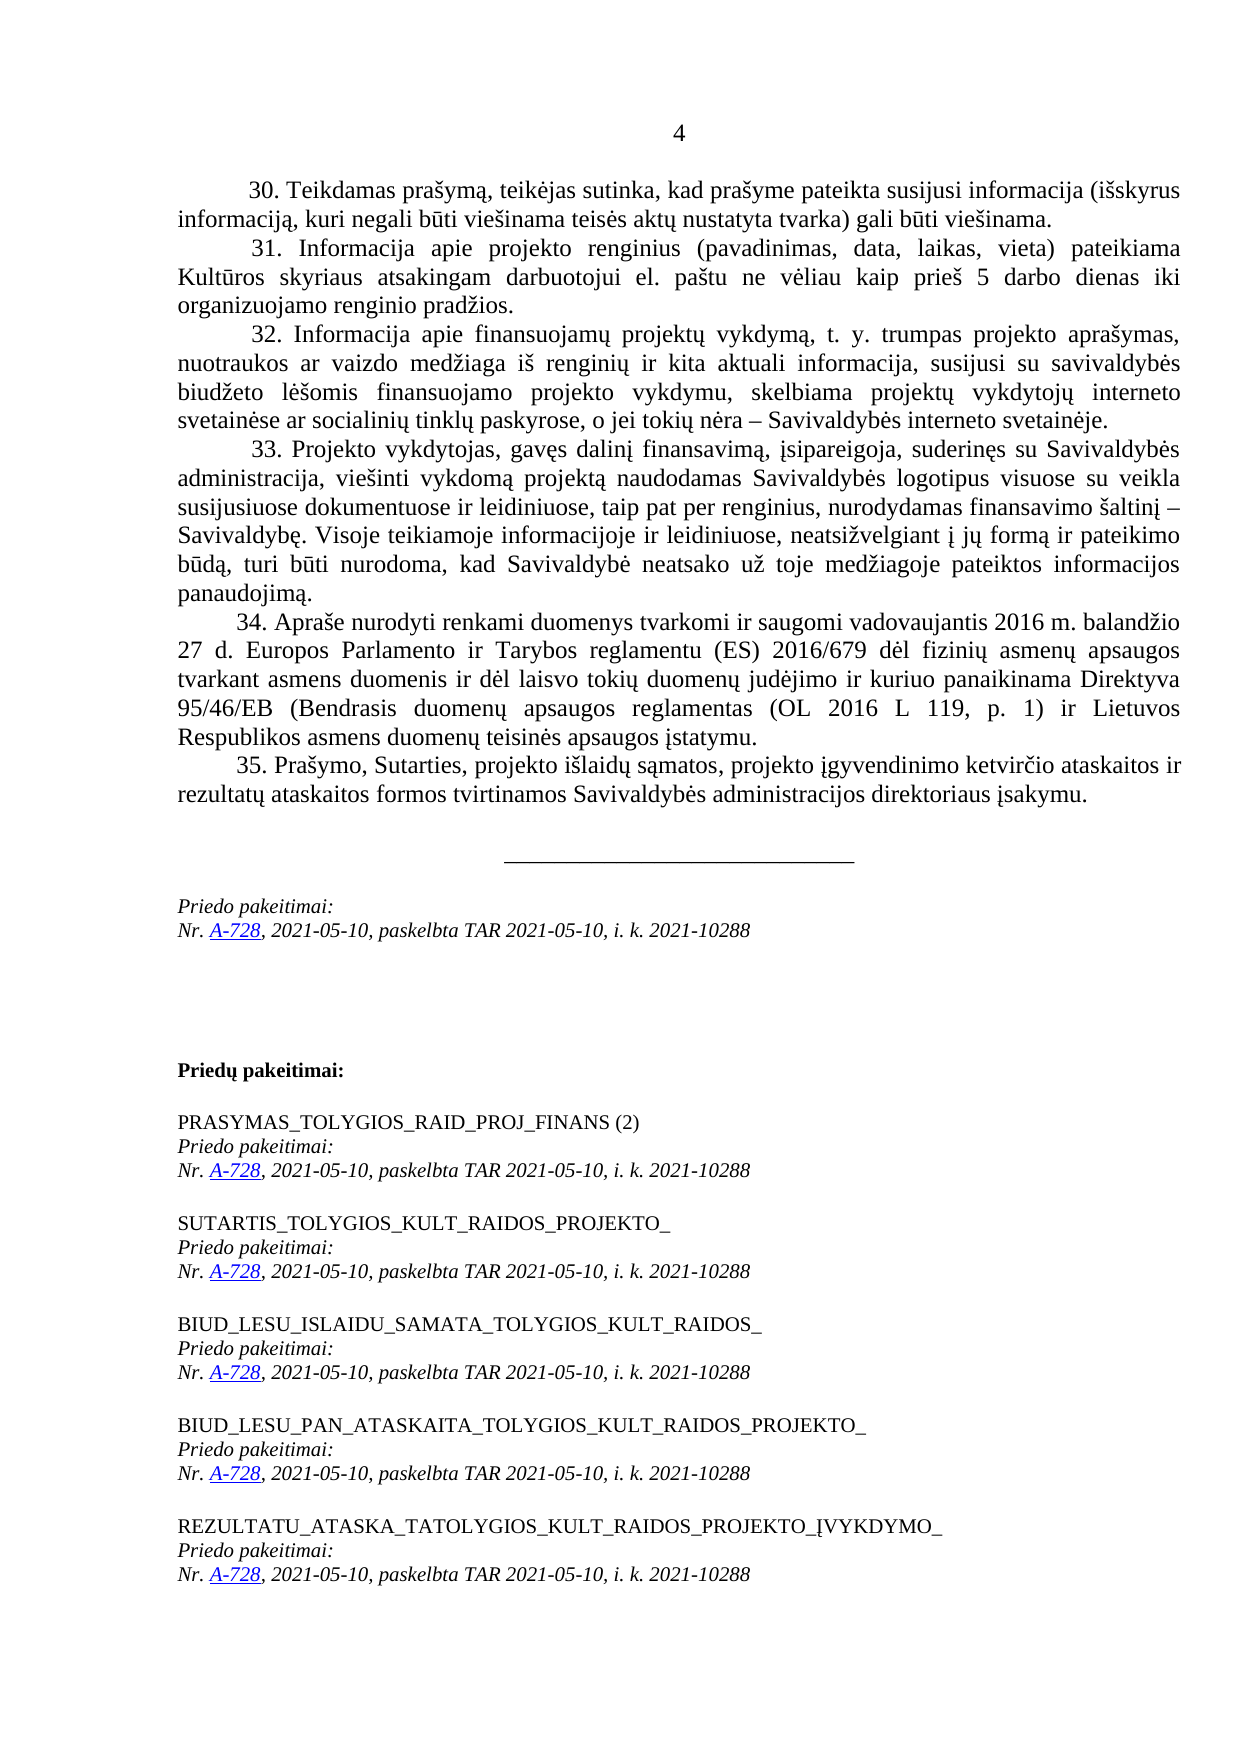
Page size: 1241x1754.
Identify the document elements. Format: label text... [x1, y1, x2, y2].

text 32. Informacija apie finansuojamų projektų vykdymą, t. y. trumpas projekto aprašymas, nuotraukos ar vaizdo medžiaga iš renginių ir kita aktuali informacija, susijusi su savivaldybės biudžeto lėšomis finansuojamo projekto vykdymu, skelbiama projektų vykdytojų interneto svetainėse ar socialinių tinklų paskyrose, o jei tokių nėra – Savivaldybės interneto svetainėje. [177, 319, 1181, 434]
text 30. Teikdamas prašymą, teikėjas sutinka, kad prašyme pateikta susijusi informacija (išskyrus informaciją, kuri negali būti viešinama teisės aktų nustatyta tvarka) gali būti viešinama. [177, 176, 1181, 233]
text Priedo pakeitimai: [177, 1134, 1181, 1158]
text SUTARTIS_TOLYGIOS_KULT_RAIDOS_PROJEKTO_ [177, 1211, 1181, 1235]
text Nr. A-728, 2021-05-10, paskelbta TAR 2021-05-10, i. k. 2021-10288 [177, 1461, 1181, 1485]
text Nr. A-728, 2021-05-10, paskelbta TAR 2021-05-10, i. k. 2021-10288 [177, 918, 1181, 942]
text Nr. A-728, 2021-05-10, paskelbta TAR 2021-05-10, i. k. 2021-10288 [177, 1360, 1181, 1384]
text Priedo pakeitimai: [177, 1235, 1181, 1259]
text Priedo pakeitimai: [177, 1538, 1181, 1562]
text 34. Apraše nurodyti renkami duomenys tvarkomi ir saugomi vadovaujantis 2016 m. balandžio 27 d. Europos Parlamento ir Tarybos reglamentu (ES) 2016/679 dėl fizinių asmenų apsaugos tvarkant asmens duomenis ir dėl laisvo tokių duomenų judėjimo ir kuriuo panaikinama Direktyva 95/46/EB (Bendrasis duomenų apsaugos reglamentas (OL 2016 L 119, p. 1) ir Lietuvos Respublikos asmens duomenų teisinės apsaugos įstatymu. [177, 607, 1181, 751]
text 33. Projekto vykdytojas, gavęs dalinį finansavimą, įsipareigoja, suderinęs su Savivaldybės administracija, viešinti vykdomą projektą naudodamas Savivaldybės logotipus visuose su veikla susijusiuose dokumentuose ir leidiniuose, taip pat per renginius, nurodydamas finansavimo šaltinį – Savivaldybę. Visoje teikiamoje informacijoje ir leidiniuose, neatsižvelgiant į jų formą ir pateikimo būdą, turi būti nurodoma, kad Savivaldybė neatsako už toje medžiagoje pateiktos informacijos panaudojimą. [177, 434, 1181, 607]
text Nr. A-728, 2021-05-10, paskelbta TAR 2021-05-10, i. k. 2021-10288 [177, 1562, 1181, 1586]
text BIUD_LESU_ISLAIDU_SAMATA_TOLYGIOS_KULT_RAIDOS_ [177, 1312, 1181, 1336]
text BIUD_LESU_PAN_ATASKAITA_TOLYGIOS_KULT_RAIDOS_PROJEKTO_ [177, 1413, 1181, 1437]
text 31. Informacija apie projekto renginius (pavadinimas, data, laikas, vieta) pateikiama Kultūros skyriaus atsakingam darbuotojui el. paštu ne vėliau kaip prieš 5 darbo dienas iki organizuojamo renginio pradžios. [177, 233, 1181, 319]
text 35. Prašymo, Sutarties, projekto išlaidų sąmatos, projekto įgyvendinimo ketvirčio ataskaitos ir rezultatų ataskaitos formos tvirtinamos Savivaldybės administracijos direktoriaus įsakymu. [177, 751, 1181, 808]
text PRASYMAS_TOLYGIOS_RAID_PROJ_FINANS (2) [177, 1110, 1181, 1134]
text Priedo pakeitimai: [177, 1437, 1181, 1461]
text Priedo pakeitimai: [177, 1336, 1181, 1360]
text Priedo pakeitimai: [177, 894, 1181, 918]
text Nr. A-728, 2021-05-10, paskelbta TAR 2021-05-10, i. k. 2021-10288 [177, 1259, 1181, 1283]
text REZULTATU_ATASKA_TATOLYGIOS_KULT_RAIDOS_PROJEKTO_ĮVYKDYMO_ [177, 1514, 1181, 1538]
text Priedų pakeitimai: [177, 1057, 1181, 1082]
text Nr. A-728, 2021-05-10, paskelbta TAR 2021-05-10, i. k. 2021-10288 [177, 1158, 1181, 1182]
text ____________________________ [177, 837, 1181, 866]
